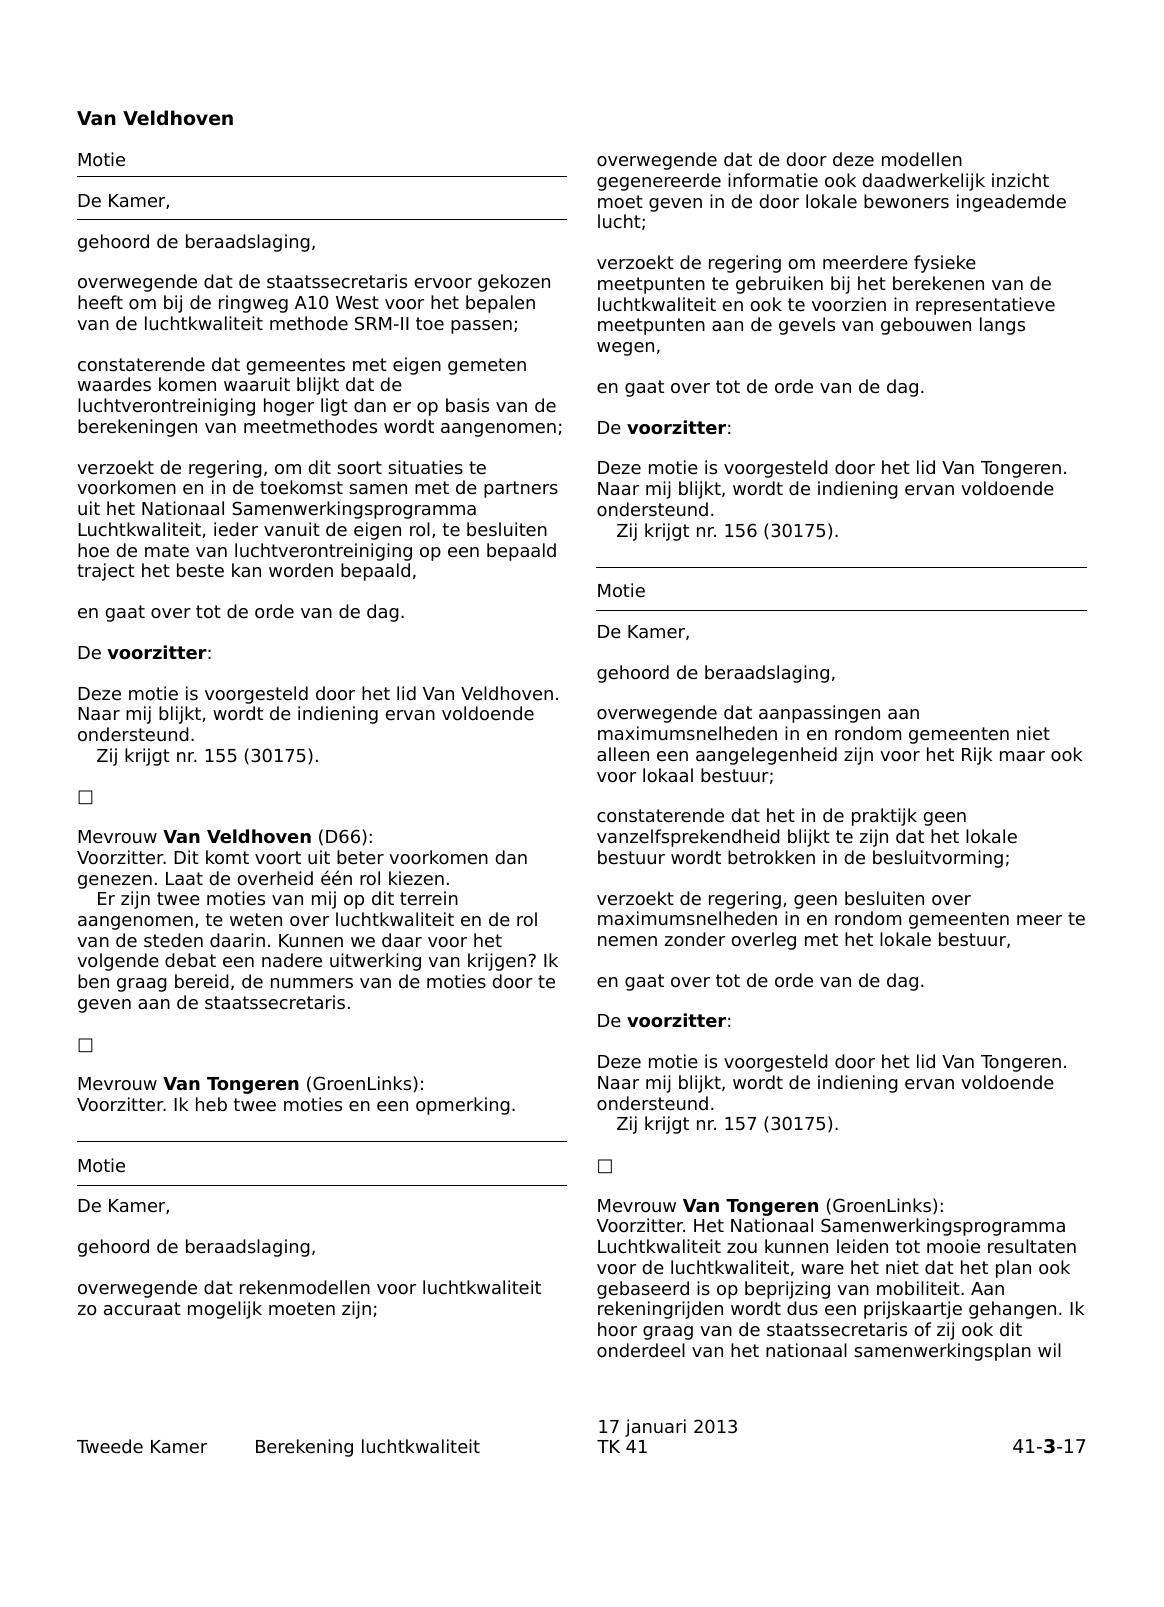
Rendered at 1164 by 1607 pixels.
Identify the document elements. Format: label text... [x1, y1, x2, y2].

text verzoekt de regering, om dit soort situaties te voorkomen en in de toekomst samen met de partners uit het Nationaal Samenwerkingsprogramma Luchtkwaliteit, ieder vanuit de eigen rol, te besluiten hoe de mate van luchtverontreiniging op een bepaald traject het beste kan worden bepaald, [77, 457, 567, 582]
text Mevrouw Van Tongeren (GroenLinks): [77, 1074, 567, 1095]
text De Kamer, [77, 1196, 567, 1217]
text Motie [77, 150, 567, 171]
text De Kamer, [77, 191, 567, 212]
text Zij krijgt nr. 157 (30175). [596, 1114, 1087, 1135]
text Zij krijgt nr. 155 (30175). [77, 746, 567, 766]
text gehoord de beraadslaging, [77, 1237, 567, 1258]
text en gaat over tot de orde van de dag. [596, 377, 1087, 397]
text Voorzitter. Ik heb twee moties en een opmerking. [77, 1095, 567, 1116]
text overwegende dat de door deze modellen gegenereerde informatie ook daadwerkelijk inzicht moet geven in de door lokale bewoners ingeademde lucht; [596, 150, 1087, 233]
text en gaat over tot de orde van de dag. [596, 971, 1087, 991]
text De Kamer, [596, 622, 1087, 642]
text Deze motie is voorgesteld door het lid Van Tongeren. Naar mij blijkt, wordt de indiening ervan voldoende ondersteund. [596, 458, 1087, 520]
text De voorzitter: [77, 643, 567, 663]
text gehoord de beraadslaging, [596, 662, 1087, 683]
text overwegende dat rekenmodellen voor luchtkwaliteit zo accuraat mogelijk moeten zijn; [77, 1278, 567, 1319]
text Deze motie is voorgesteld door het lid Van Tongeren. Naar mij blijkt, wordt de indiening ervan voldoende ondersteund. [596, 1052, 1087, 1114]
text □ [77, 786, 567, 807]
text constaterende dat gemeentes met eigen gemeten waardes komen waaruit blijkt dat de luchtverontreiniging hoger ligt dan er op basis van de berekeningen van meetmethodes wordt aangenomen; [77, 354, 567, 437]
text Voorzitter. Dit komt voort uit beter voorkomen dan genezen. Laat de overheid één rol kiezen. [77, 848, 567, 889]
text □ [77, 1033, 567, 1054]
text Voorzitter. Het Nationaal Samenwerkingsprogramma Luchtkwaliteit zou kunnen leiden tot mooie resultaten voor de luchtkwaliteit, ware het niet dat het plan ook gebaseerd is op beprijzing van mobiliteit. Aan rekeningrijden wordt dus een prijskaartje gehangen. Ik hoor graag van de staatssecretaris of zij ook dit onderdeel van het nationaal samenwerkingsplan wil [596, 1216, 1087, 1361]
text constaterende dat het in de praktijk geen vanzelfsprekendheid blijkt te zijn dat het lokale bestuur wordt betrokken in de besluitvorming; [596, 806, 1087, 868]
text Motie [596, 581, 1087, 602]
text Motie [77, 1156, 567, 1176]
text verzoekt de regering om meerdere fysieke meetpunten te gebruiken bij het berekenen van de luchtkwaliteit en ook te voorzien in representatieve meetpunten aan de gevels van gebouwen langs wegen, [596, 253, 1087, 357]
text Er zijn twee moties van mij op dit terrein aangenomen, te weten over luchtkwaliteit en de rol van de steden daarin. Kunnen we daar voor het volgende debat een nadere uitwerking van krijgen? Ik ben graag bereid, de nummers van de moties door te geven aan de staatssecretaris. [77, 889, 567, 1013]
text overwegende dat de staatssecretaris ervoor gekozen heeft om bij de ringweg A10 West voor het bepalen van de luchtkwaliteit methode SRM-II toe passen; [77, 272, 567, 334]
text verzoekt de regering, geen besluiten over maximumsnelheden in en rondom gemeenten meer te nemen zonder overleg met het lokale bestuur, [596, 888, 1087, 951]
text De voorzitter: [596, 417, 1087, 438]
text gehoord de beraadslaging, [77, 232, 567, 252]
text en gaat over tot de orde van de dag. [77, 602, 567, 623]
text □ [596, 1155, 1087, 1176]
text overwegende dat aanpassingen aan maximumsnelheden in en rondom gemeenten niet alleen een aangelegenheid zijn voor het Rijk maar ook voor lokaal bestuur; [596, 703, 1087, 786]
text De voorzitter: [596, 1011, 1087, 1032]
text Deze motie is voorgesteld door het lid Van Veldhoven. Naar mij blijkt, wordt de indiening ervan voldoende ondersteund. [77, 683, 567, 746]
text Mevrouw Van Tongeren (GroenLinks): [596, 1196, 1087, 1216]
text Zij krijgt nr. 156 (30175). [596, 520, 1087, 541]
text Mevrouw Van Veldhoven (D66): [77, 827, 567, 848]
